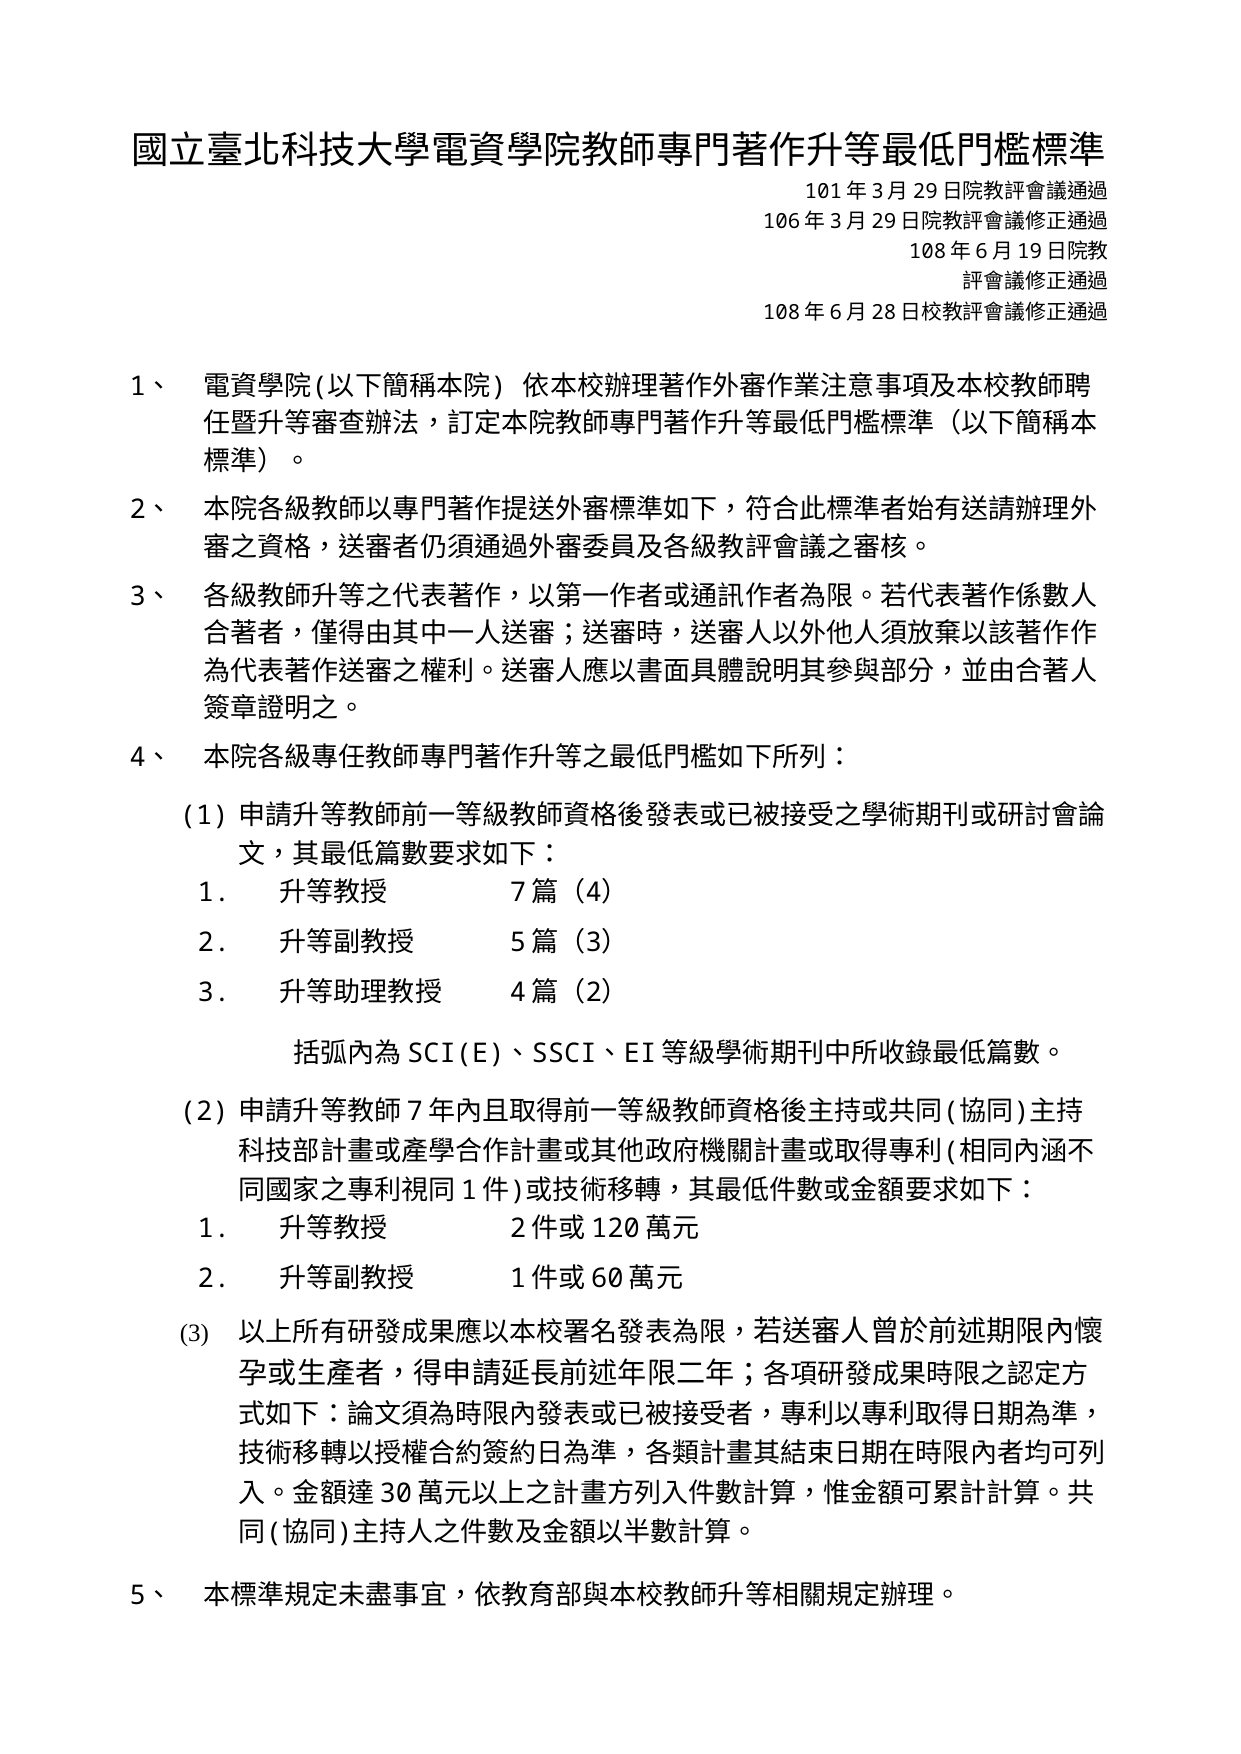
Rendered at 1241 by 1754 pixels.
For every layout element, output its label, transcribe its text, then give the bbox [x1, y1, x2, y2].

text 108年6月19日院教評會議修正通過 [129, 234, 1108, 295]
text 106年3月29日院教評會議修正通過 [129, 204, 1108, 234]
list 申請升等教師7年內且取得前一等級教師資格後主持或共同(協同)主持科技部計畫或產學合作計畫或其他政府機關計畫或取得專利(相同內涵不同國家之專利視同1件)或技術移轉，其最低件數或金額要求如下： [179, 1089, 1108, 1207]
text 1. 升等教授 2件或120萬元 [129, 1207, 1108, 1245]
text 108年6月28日校教評會議修正通過 [129, 295, 1108, 325]
list 以上所有研發成果應以本校署名發表為限，若送審人曾於前述期限內懷孕或生產者，得申請延長前述年限二年；各項研發成果時限之認定方式如下：論文須為時限內發表或已被接受者，專利以專利取得日期為準，技術移轉以授權合約簽約日為準，各類計畫其結束日期在時限內者均可列入。金額達30萬元以上之計畫方列入件數計算，惟金額可累計計算。共同(協同)主持人之件數及金額以半數計算。 [179, 1307, 1108, 1549]
text 2. 升等副教授 5篇（3） [129, 921, 1108, 959]
text 國立臺北科技大學電資學院教師專門著作升等最低門檻標準 [129, 119, 1108, 174]
text 括弧內為SCI(E)、SSCI、EI等級學術期刊中所收錄最低篇數。 [179, 1033, 1108, 1070]
list 各級教師升等之代表著作，以第一作者或通訊作者為限。若代表著作係數人合著者，僅得由其中一人送審；送審時，送審人以外他人須放棄以該著作作為代表著作送審之權利。送審人應以書面具體說明其參與部分，並由合著人簽章證明之。 [129, 575, 1108, 725]
list 本院各級專任教師專門著作升等之最低門檻如下所列： [129, 736, 1108, 774]
text 1. 升等教授 7篇（4） [129, 871, 1108, 909]
list 申請升等教師前一等級教師資格後發表或已被接受之學術期刊或研討會論文，其最低篇數要求如下： [179, 793, 1108, 871]
list 電資學院(以下簡稱本院) 依本校辦理著作外審作業注意事項及本校教師聘任暨升等審查辦法，訂定本院教師專門著作升等最低門檻標準（以下簡稱本標準）。 [129, 365, 1108, 477]
text 101年3月29日院教評會議通過 [129, 174, 1108, 204]
text 3. 升等助理教授 4篇（2） [129, 971, 1108, 1009]
list 本院各級教師以專門著作提送外審標準如下，符合此標準者始有送請辦理外審之資格，送審者仍須通過外審委員及各級教評會議之審核。 [129, 489, 1108, 564]
text 2. 升等副教授 1件或60萬元 [129, 1257, 1108, 1295]
list 本標準規定未盡事宜，依教育部與本校教師升等相關規定辦理。 [129, 1574, 1108, 1612]
